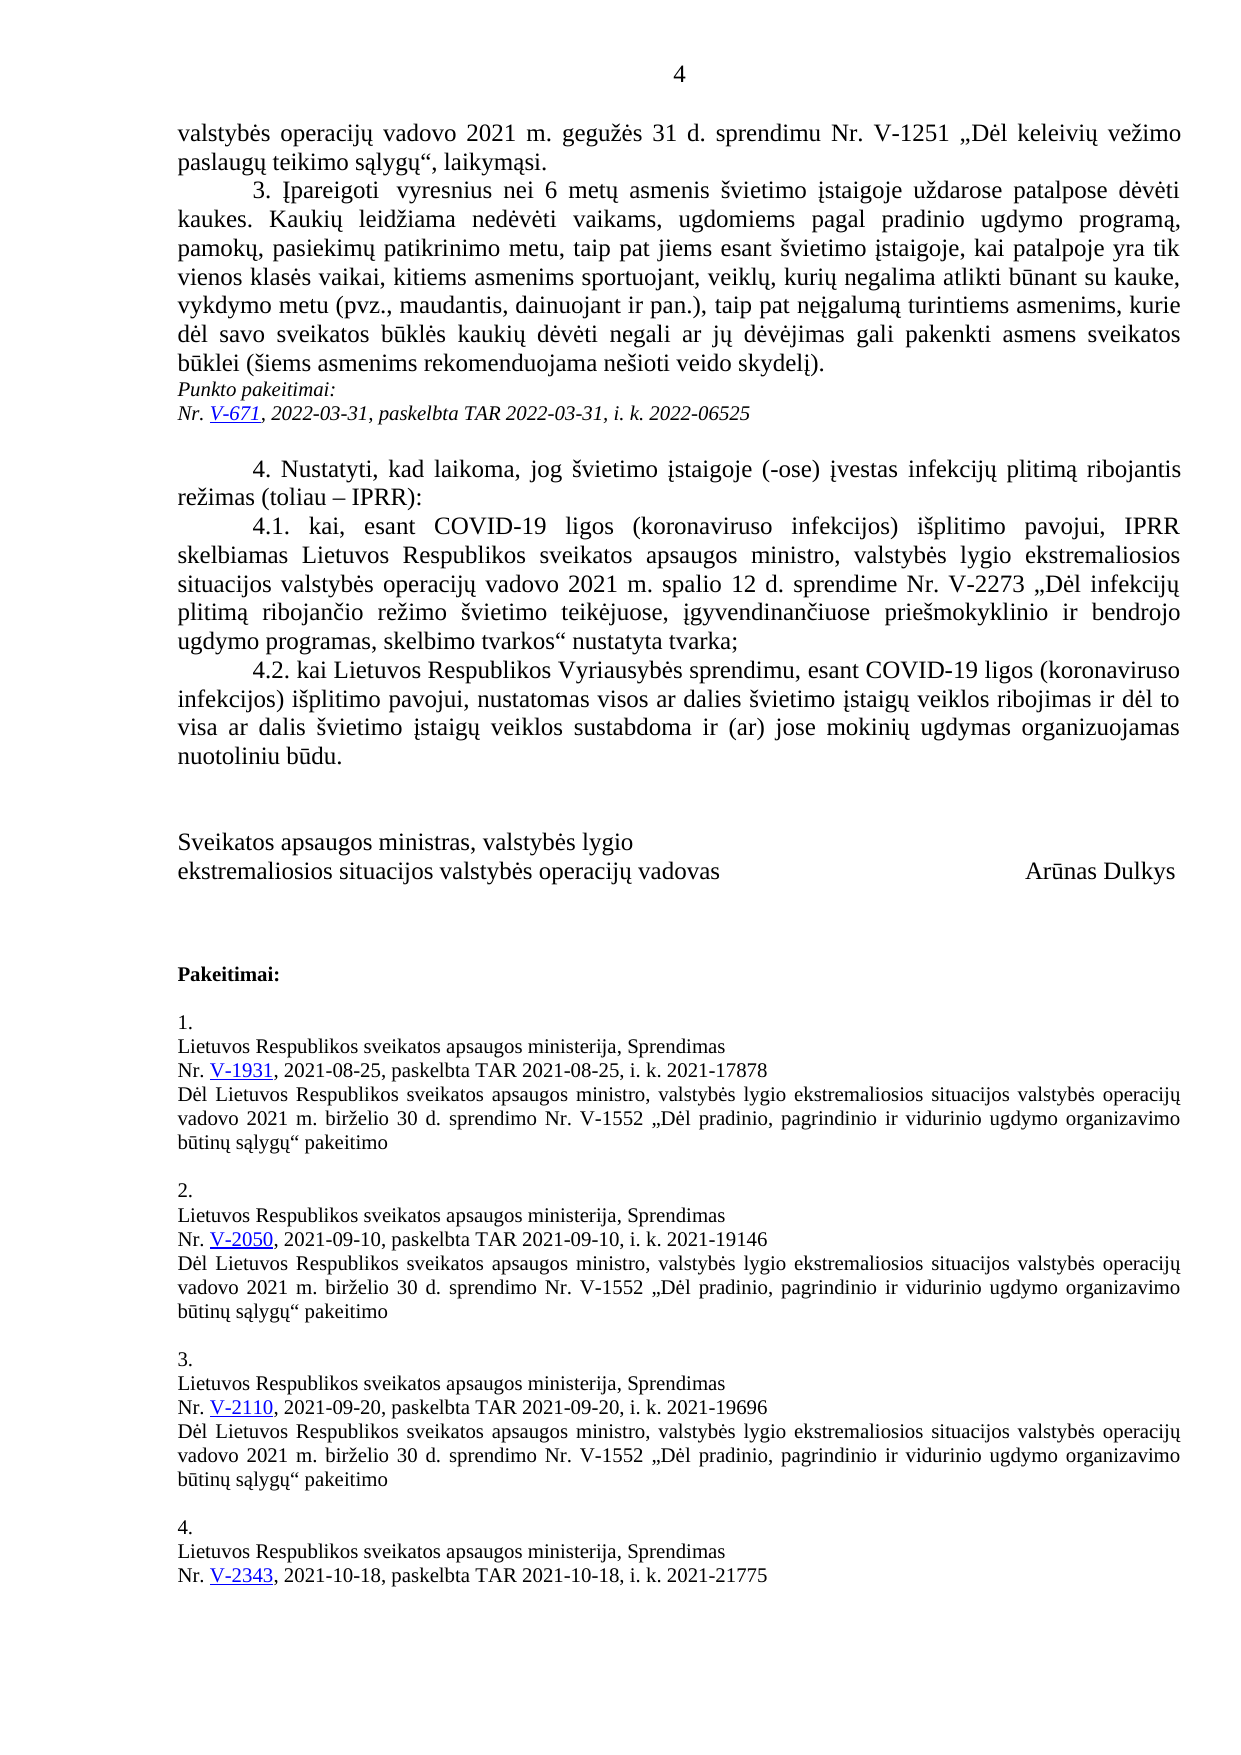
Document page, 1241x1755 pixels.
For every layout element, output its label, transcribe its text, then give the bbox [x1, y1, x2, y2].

text 4. [177, 1515, 1181, 1539]
text Lietuvos Respublikos sveikatos apsaugos ministerija, Sprendimas [177, 1034, 1181, 1058]
text Nr. V-2050, 2021-09-10, paskelbta TAR 2021-09-10, i. k. 2021-19146 [177, 1227, 1181, 1251]
text Nr. V-671, 2022-03-31, paskelbta TAR 2022-03-31, i. k. 2022-06525 [177, 401, 1181, 425]
text Nr. V-2110, 2021-09-20, paskelbta TAR 2021-09-20, i. k. 2021-19696 [177, 1395, 1181, 1419]
text ekstremaliosios situacijos valstybės operacijų vadovas Arūnas Dulkys [177, 856, 1181, 885]
text Nr. V-1931, 2021-08-25, paskelbta TAR 2021-08-25, i. k. 2021-17878 [177, 1058, 1181, 1082]
text Punkto pakeitimai: [177, 377, 1181, 401]
text Sveikatos apsaugos ministras, valstybės lygio [177, 827, 1181, 856]
text Dėl Lietuvos Respublikos sveikatos apsaugos ministro, valstybės lygio ekstremaliosios situacijos valstybės operacijų vadovo 2021 m. birželio 30 d. sprendimo Nr. V-1552 „Dėl pradinio, pagrindinio ir vidurinio ugdymo organizavimo būtinų sąlygų“ pakeitimo [177, 1082, 1181, 1154]
text Nr. V-2343, 2021-10-18, paskelbta TAR 2021-10-18, i. k. 2021-21775 [177, 1563, 1181, 1587]
text Dėl Lietuvos Respublikos sveikatos apsaugos ministro, valstybės lygio ekstremaliosios situacijos valstybės operacijų vadovo 2021 m. birželio 30 d. sprendimo Nr. V-1552 „Dėl pradinio, pagrindinio ir vidurinio ugdymo organizavimo būtinų sąlygų“ pakeitimo [177, 1419, 1181, 1491]
text Lietuvos Respublikos sveikatos apsaugos ministerija, Sprendimas [177, 1371, 1181, 1395]
text 4. Nustatyti, kad laikoma, jog švietimo įstaigoje (-ose) įvestas infekcijų plitimą ribojantis režimas (toliau – IPRR): [177, 454, 1181, 511]
text Lietuvos Respublikos sveikatos apsaugos ministerija, Sprendimas [177, 1202, 1181, 1227]
text 1. [177, 1010, 1181, 1034]
text Dėl Lietuvos Respublikos sveikatos apsaugos ministro, valstybės lygio ekstremaliosios situacijos valstybės operacijų vadovo 2021 m. birželio 30 d. sprendimo Nr. V-1552 „Dėl pradinio, pagrindinio ir vidurinio ugdymo organizavimo būtinų sąlygų“ pakeitimo [177, 1251, 1181, 1323]
text 3. [177, 1347, 1181, 1371]
text 2. [177, 1178, 1181, 1202]
text 4.1. kai, esant COVID-19 ligos (koronaviruso infekcijos) išplitimo pavojui, IPRR skelbiamas Lietuvos Respublikos sveikatos apsaugos ministro, valstybės lygio ekstremaliosios situacijos valstybės operacijų vadovo 2021 m. spalio 12 d. sprendime Nr. V-2273 „Dėl infekcijų plitimą ribojančio režimo švietimo teikėjuose, įgyvendinančiuose priešmokyklinio ir bendrojo ugdymo programas, skelbimo tvarkos“ nustatyta tvarka; [177, 511, 1181, 655]
text 4.2. kai Lietuvos Respublikos Vyriausybės sprendimu, esant COVID-19 ligos (koronaviruso infekcijos) išplitimo pavojui, nustatomas visos ar dalies švietimo įstaigų veiklos ribojimas ir dėl to visa ar dalis švietimo įstaigų veiklos sustabdoma ir (ar) jose mokinių ugdymas organizuojamas nuotoliniu būdu. [177, 655, 1181, 770]
text valstybės operacijų vadovo 2021 m. gegužės 31 d. sprendimu Nr. V-1251 „Dėl keleivių vežimo paslaugų teikimo sąlygų“, laikymąsi. [177, 118, 1181, 176]
text Lietuvos Respublikos sveikatos apsaugos ministerija, Sprendimas [177, 1539, 1181, 1563]
text Pakeitimai: [177, 962, 1181, 986]
text 3. Įpareigoti vyresnius nei 6 metų asmenis švietimo įstaigoje uždarose patalpose dėvėti kaukes. Kaukių leidžiama nedėvėti vaikams, ugdomiems pagal pradinio ugdymo programą, pamokų, pasiekimų patikrinimo metu, taip pat jiems esant švietimo įstaigoje, kai patalpoje yra tik vienos klasės vaikai, kitiems asmenims sportuojant, veiklų, kurių negalima atlikti būnant su kauke, vykdymo metu (pvz., maudantis, dainuojant ir pan.), taip pat neįgalumą turintiems asmenims, kurie dėl savo sveikatos būklės kaukių dėvėti negali ar jų dėvėjimas gali pakenkti asmens sveikatos būklei (šiems asmenims rekomenduojama nešioti veido skydelį). [177, 176, 1181, 377]
